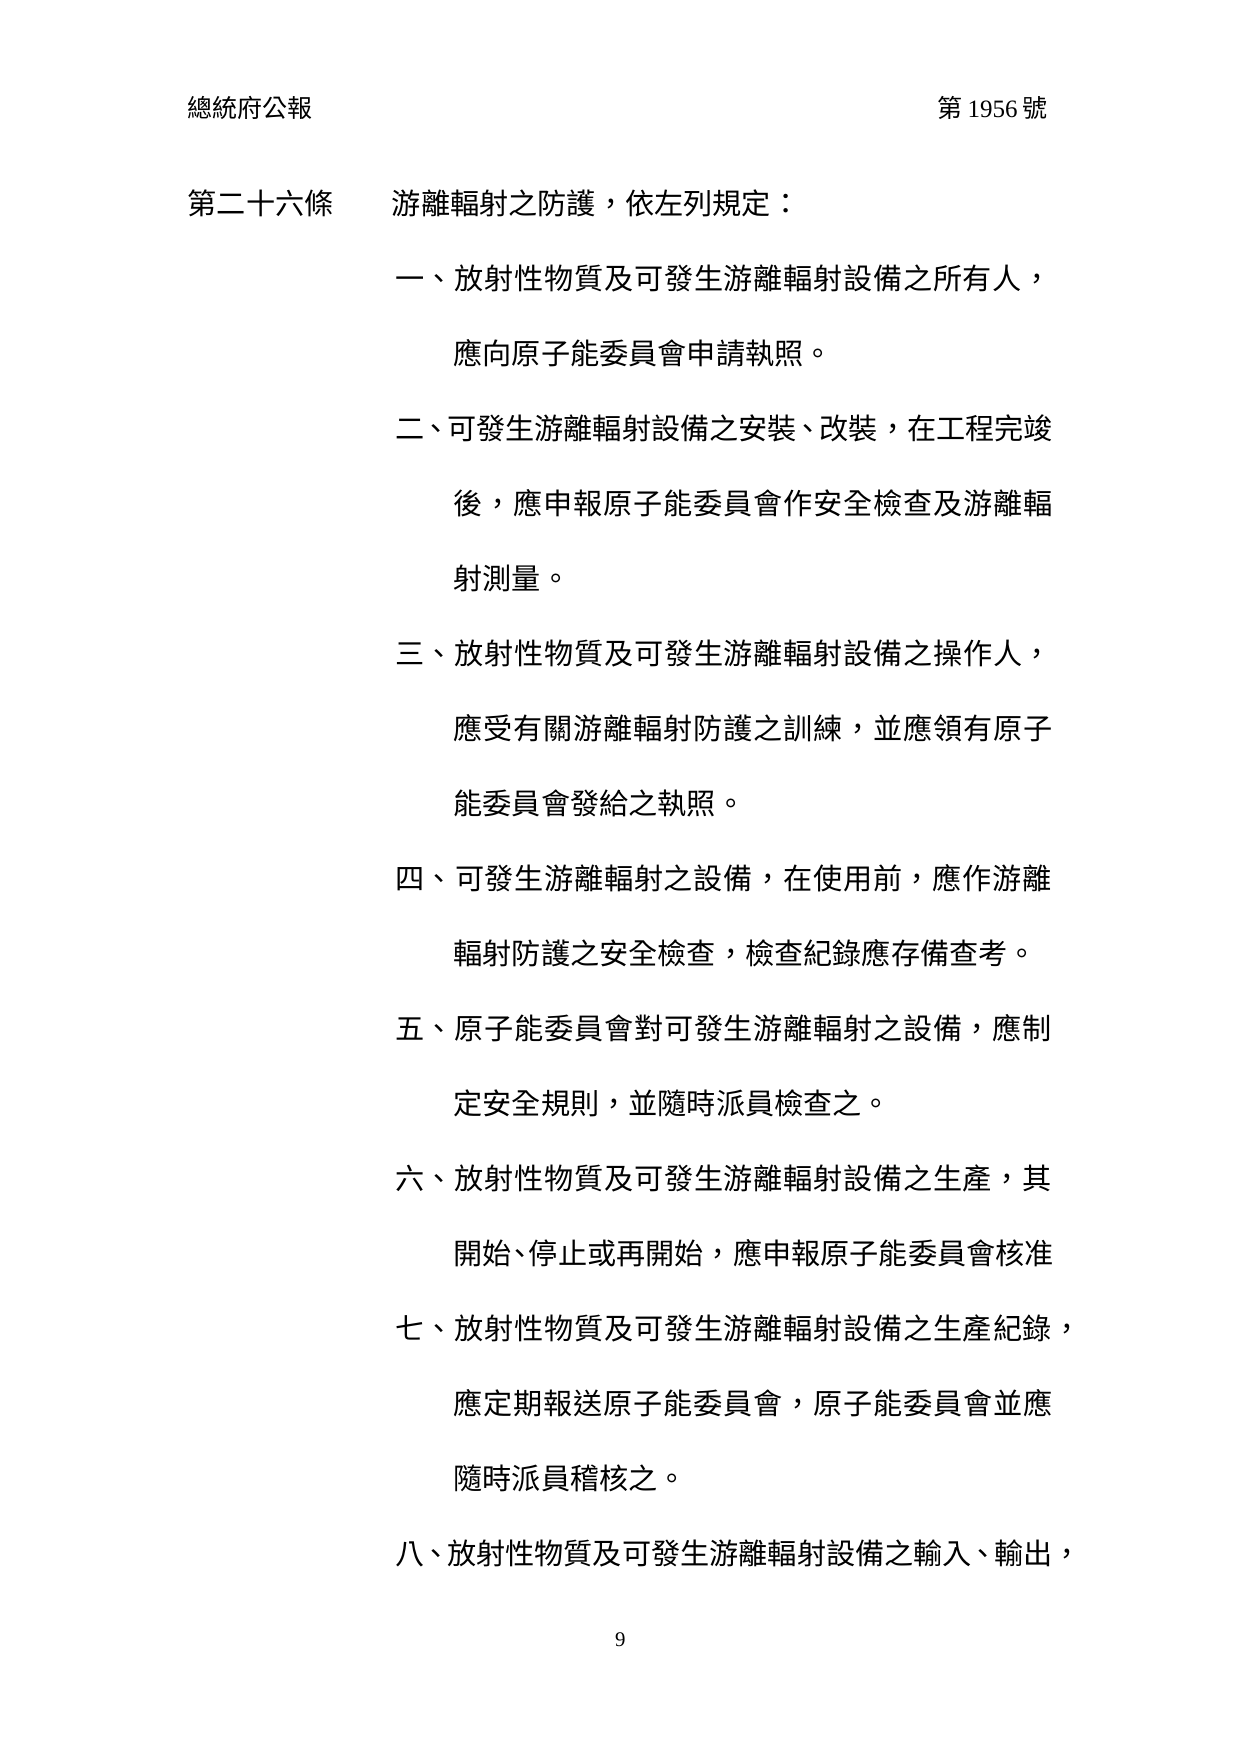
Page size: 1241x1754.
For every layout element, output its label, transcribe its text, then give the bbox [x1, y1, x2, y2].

text 二、可發生游離輻射設備之安裝、改裝，在工程完竣後，應申報原子能委員會作安全檢查及游離輻射測量。 [395, 389, 1053, 614]
text 一、放射性物質及可發生游離輻射設備之所有人，應向原子能委員會申請執照。 [395, 239, 1053, 389]
text 四、可發生游離輻射之設備，在使用前，應作游離輻射防護之安全檢查，檢查紀錄應存備查考。 [395, 839, 1053, 989]
text 七、放射性物質及可發生游離輻射設備之生產紀錄，應定期報送原子能委員會，原子能委員會並應隨時派員稽核之。 [395, 1289, 1053, 1514]
text 六、放射性物質及可發生游離輻射設備之生產，其開始、停止或再開始，應申報原子能委員會核准。 [395, 1139, 1053, 1289]
text 三、放射性物質及可發生游離輻射設備之操作人，應受有關游離輻射防護之訓練，並應領有原子能委員會發給之執照。 [395, 614, 1053, 839]
text 五、原子能委員會對可發生游離輻射之設備，應制定安全規則，並隨時派員檢查之。 [395, 989, 1053, 1139]
text 第二十六條 游離輻射之防護，依左列規定： [187, 164, 1053, 239]
text 八、放射性物質及可發生游離輻射設備之輸入、輸出，非經原子能委員會核准發給證明書，並依照有關法令之規定，不得為之。 [395, 1514, 1053, 1589]
